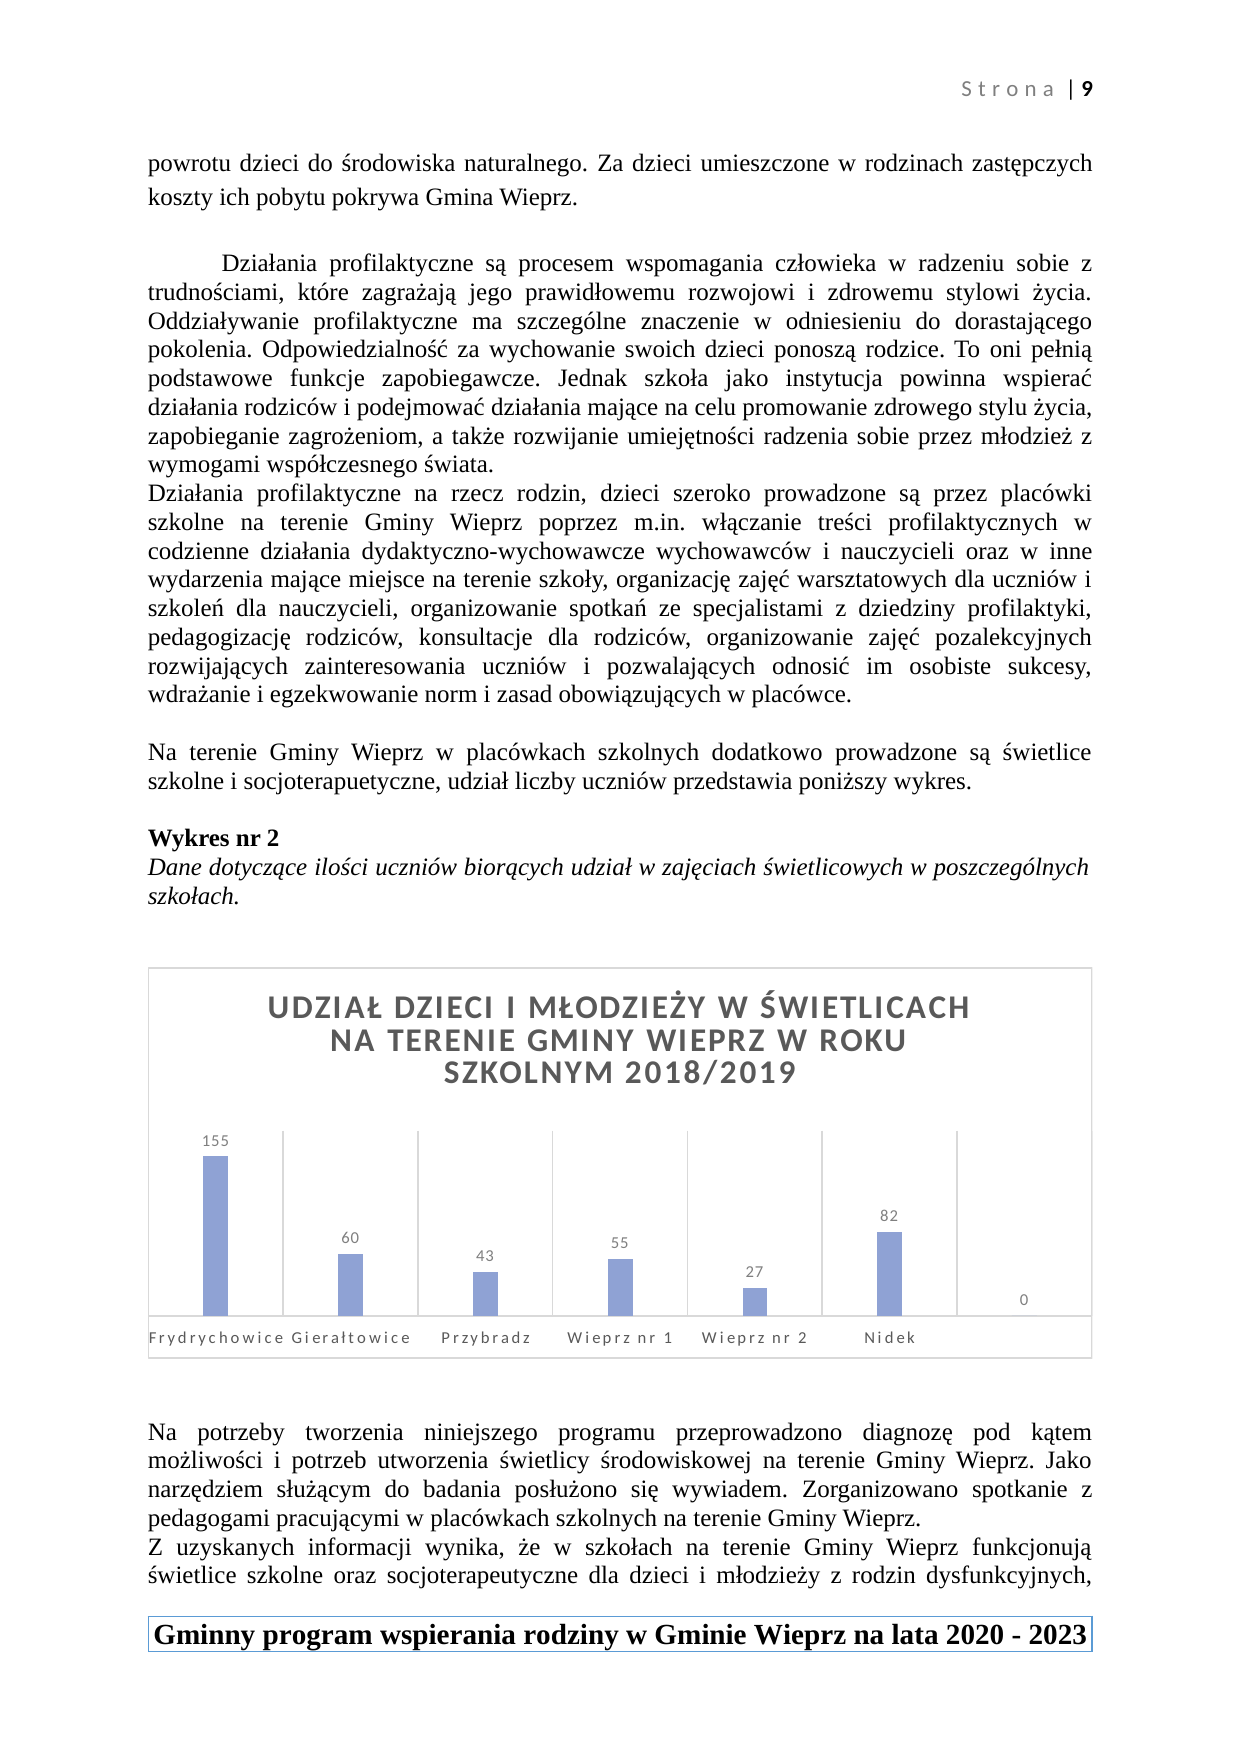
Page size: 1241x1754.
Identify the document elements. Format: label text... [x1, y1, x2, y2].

text Na terenie Gminy Wieprz w placówkach szkolnych dodatkowo prowadzone są świetlice szkolne i socjoterapuetyczne, udział liczby uczniów przedstawia poniższy wykres. [148, 737, 1093, 794]
text Na potrzeby tworzenia niniejszego programu przeprowadzono diagnozę pod kątem możliwości i potrzeb utworzenia świetlicy środowiskowej na terenie Gminy Wieprz. Jako narzędziem służącym do badania posłużono się wywiadem. Zorganizowano spotkanie z pedagogami pracującymi w placówkach szkolnych na terenie Gminy Wieprz. [148, 1417, 1093, 1532]
text powrotu dzieci do środowiska naturalnego. Za dzieci umieszczone w rodzinach zastępczych koszty ich pobytu pokrywa Gmina Wieprz. [148, 148, 1093, 212]
text Działania profilaktyczne są procesem wspomagania człowieka w radzeniu sobie z trudnościami, które zagrażają jego prawidłowemu rozwojowi i zdrowemu stylowi życia. Oddziaływanie profilaktyczne ma szczególne znaczenie w odniesieniu do dorastającego pokolenia. Odpowiedzialność za wychowanie swoich dzieci ponoszą rodzice. To oni pełnią podstawowe funkcje zapobiegawcze. Jednak szkoła jako instytucja powinna wspierać działania rodziców i podejmować działania mające na celu promowanie zdrowego stylu życia, zapobieganie zagrożeniom, a także rozwijanie umiejętności radzenia sobie przez młodzież z wymogami współczesnego świata. [148, 248, 1093, 478]
text Dane dotyczące ilości uczniów biorących udział w zajęciach świetlicowych w poszczególnych szkołach. [148, 852, 1093, 909]
text Z uzyskanych informacji wynika, że w szkołach na terenie Gminy Wieprz funkcjonują świetlice szkolne oraz socjoterapeutyczne dla dzieci i młodzieży z rodzin dysfunkcyjnych, [148, 1532, 1093, 1589]
text Działania profilaktyczne na rzecz rodzin, dzieci szeroko prowadzone są przez placówki szkolne na terenie Gminy Wieprz poprzez m.in. włączanie treści profilaktycznych w codzienne działania dydaktyczno-wychowawcze wychowawców i nauczycieli oraz w inne wydarzenia mające miejsce na terenie szkoły, organizację zajęć warsztatowych dla uczniów i szkoleń dla nauczycieli, organizowanie spotkań ze specjalistami z dziedziny profilaktyki, pedagogizację rodziców, konsultacje dla rodziców, organizowanie zajęć pozalekcyjnych rozwijających zainteresowania uczniów i pozwalających odnosić im osobiste sukcesy, wdrażanie i egzekwowanie norm i zasad obowiązujących w placówce. [148, 478, 1093, 708]
text Wykres nr 2 [148, 823, 1093, 852]
